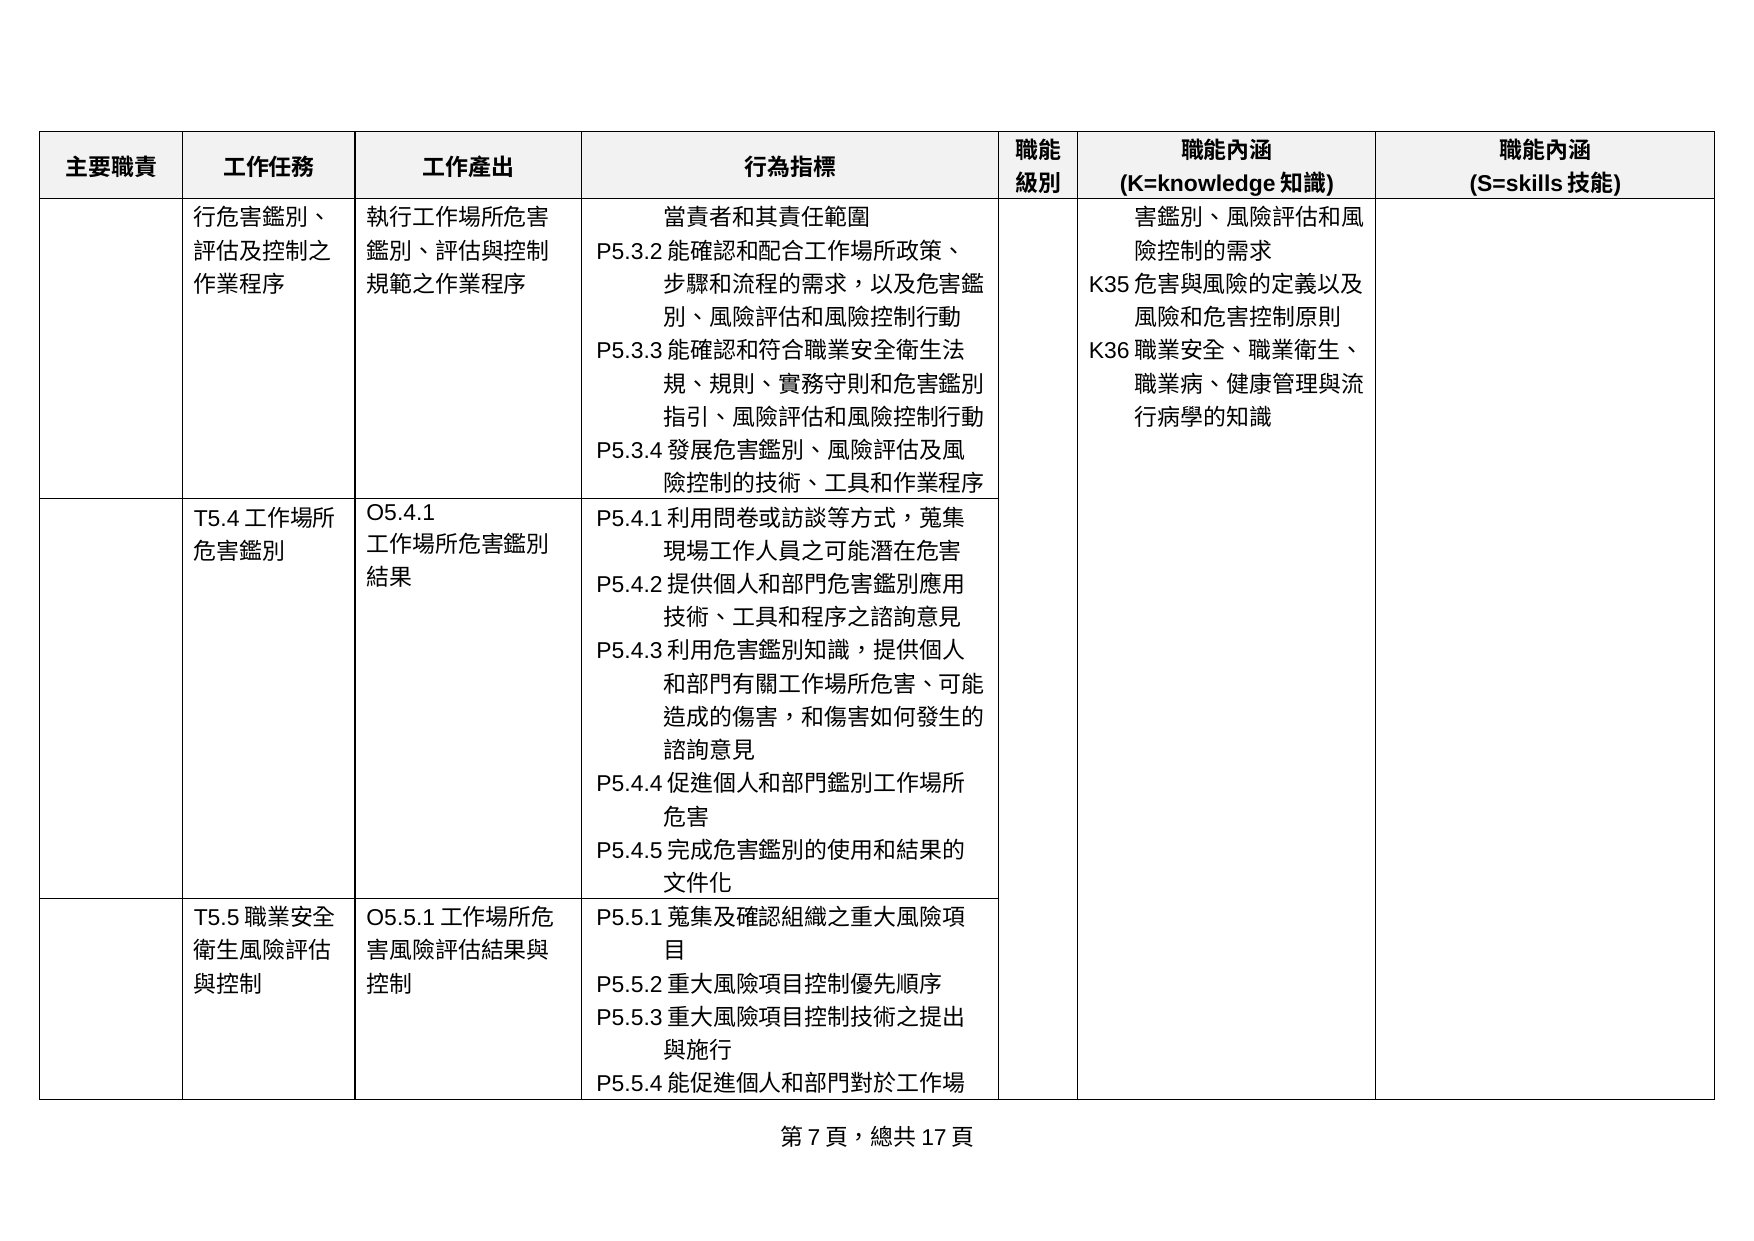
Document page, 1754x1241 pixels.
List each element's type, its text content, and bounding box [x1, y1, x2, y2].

table_cell 害鑑別、風險評估和風險控制的需求 K35危害與風險的定義以及風險和危害控制原則 K36職業安全、職業衛生、職業病、健康管理與流行病學的知識 [1078, 199, 1375, 1098]
table_cell [40, 199, 182, 498]
table_cell T5.4工作場所危害鑑別 [183, 499, 354, 898]
table_header 職能內涵 (K=knowledge知識) [1078, 132, 1375, 198]
table_cell 當責者和其責任範圍 P5.3.2能確認和配合工作場所政策、步驟和流程的需求，以及危害鑑別、風險評估和風險控制行動 P5.3.3能確認和符合職業安全衛生法規、規則、實務守則和危害鑑別指引、風險評估和風險控制行動 P5.3.4發展危害鑑別、風險評估及風險控制的技術、工具和作業程序 [582, 199, 998, 498]
table_cell O5.4.1 工作場所危害鑑別結果 [356, 499, 581, 898]
table_header 工作產出 [356, 132, 581, 198]
table_header 行為指標 [582, 132, 998, 198]
table_cell 執行工作場所危害鑑別、評估與控制規範之作業程序 [356, 199, 581, 498]
table_header 主要職責 [40, 132, 182, 198]
table_header 職能級別 [999, 132, 1077, 198]
table_cell 行危害鑑別、評估及控制之作業程序 [183, 199, 354, 498]
table_cell P5.5.1蒐集及確認組織之重大風險項目 P5.5.2重大風險項目控制優先順序 P5.5.3重大風險項目控制技術之提出與施行 P5.5.4能促進個人和部門對於工作場 [582, 899, 998, 1098]
table_cell [999, 199, 1077, 1098]
table_cell [40, 899, 182, 1098]
table_cell [1376, 199, 1714, 1098]
table_header 工作任務 [183, 132, 354, 198]
table_cell P5.4.1利用問卷或訪談等方式，蒐集現場工作人員之可能潛在危害 P5.4.2提供個人和部門危害鑑別應用技術、工具和程序之諮詢意見 P5.4.3利用危害鑑別知識，提供個人和部門有關工作場所危害、可能造成的傷害，和傷害如何發生的諮詢意見 P5.4.4促進個人和部門鑑別工作場所危害 P5.4.5完成危害鑑別的使用和結果的文件化 [582, 499, 998, 898]
table_cell T5.5職業安全衛生風險評估與控制 [183, 899, 354, 1098]
table_cell O5.5.1工作場所危害風險評估結果與控制 [356, 899, 581, 1098]
table_header 職能內涵 (S=skills技能) [1376, 132, 1714, 198]
table_cell [40, 499, 182, 898]
